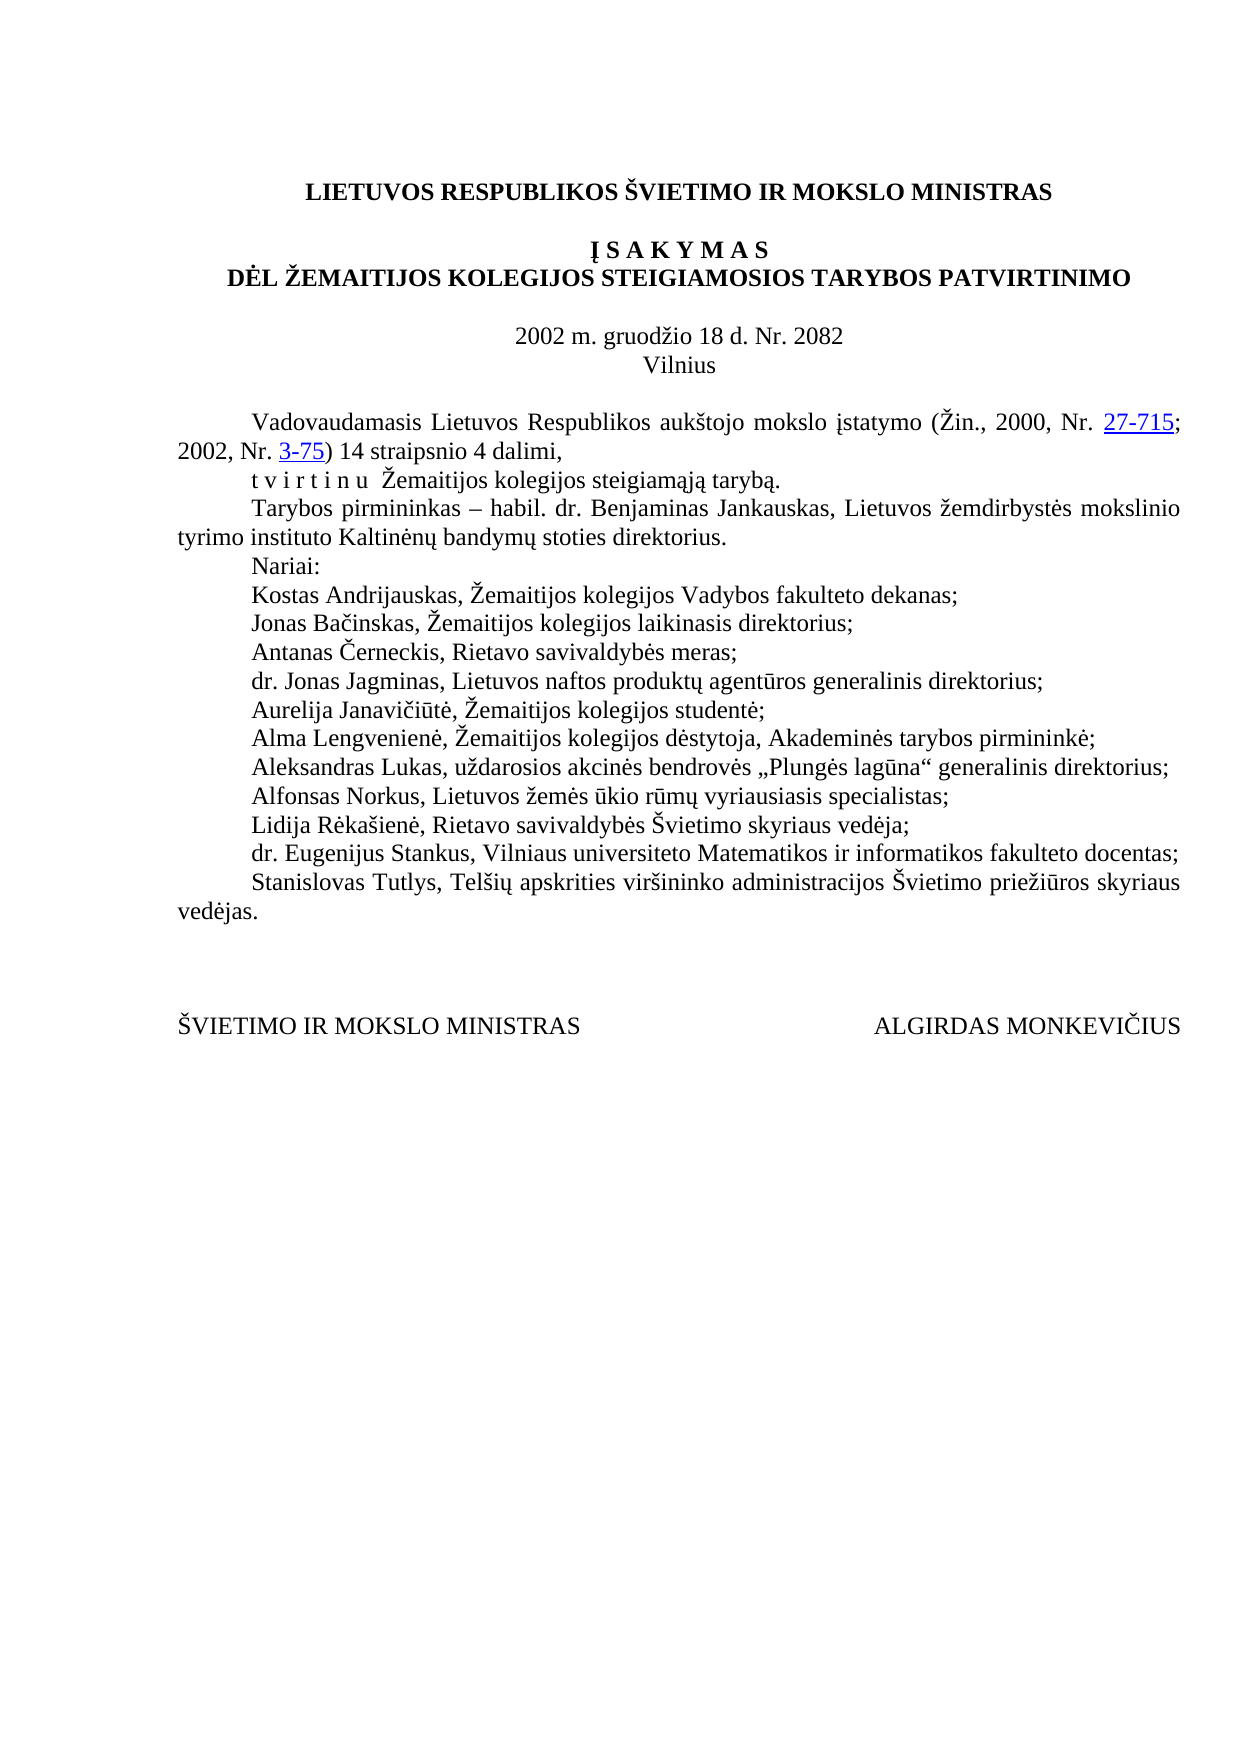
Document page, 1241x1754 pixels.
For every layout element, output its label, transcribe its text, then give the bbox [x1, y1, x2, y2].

text Nariai: [177, 551, 1181, 580]
text Jonas Bačinskas, Žemaitijos kolegijos laikinasis direktorius; [177, 608, 1181, 637]
text Antanas Černeckis, Rietavo savivaldybės meras; [177, 637, 1181, 666]
text tvirtinu Žemaitijos kolegijos steigiamąją tarybą. [177, 465, 1181, 493]
text Aurelija Janavičiūtė, Žemaitijos kolegijos studentė; [177, 695, 1181, 723]
text Kostas Andrijauskas, Žemaitijos kolegijos Vadybos fakulteto dekanas; [177, 580, 1181, 608]
text Į S A K Y M A S [177, 235, 1181, 263]
text 2002 m. gruodžio 18 d. Nr. 2082 [177, 321, 1181, 350]
text Alma Lengvenienė, Žemaitijos kolegijos dėstytoja, Akademinės tarybos pirmininkė; [177, 723, 1181, 752]
text dr. Jonas Jagminas, Lietuvos naftos produktų agentūros generalinis direktorius; [177, 666, 1181, 695]
text Vilnius [177, 350, 1181, 378]
text LIETUVOS RESPUBLIKOS ŠVIETIMO IR MOKSLO MINISTRAS [177, 177, 1181, 206]
text Lidija Rėkašienė, Rietavo savivaldybės Švietimo skyriaus vedėja; [177, 810, 1181, 838]
text Tarybos pirmininkas – habil. dr. Benjaminas Jankauskas, Lietuvos žemdirbystės mokslinio tyrimo instituto Kaltinėnų bandymų stoties direktorius. [177, 493, 1181, 551]
text DĖL ŽEMAITIJOS KOLEGIJOS STEIGIAMOSIOS TARYBOS PATVIRTINIMO [177, 263, 1181, 292]
text ŠVIETIMO IR MOKSLO Ministras Algirdas Monkevičius [177, 1011, 1181, 1040]
text Vadovaudamasis Lietuvos Respublikos aukštojo mokslo įstatymo (Žin., 2000, Nr. 27-715; 2002, Nr. 3-75) 14 straipsnio 4 dalimi, [177, 407, 1181, 465]
text Alfonsas Norkus, Lietuvos žemės ūkio rūmų vyriausiasis specialistas; [177, 781, 1181, 810]
text dr. Eugenijus Stankus, Vilniaus universiteto Matematikos ir informatikos fakulteto docentas; [177, 838, 1181, 867]
text Aleksandras Lukas, uždarosios akcinės bendrovės „Plungės lagūna“ generalinis direktorius; [177, 752, 1181, 781]
text Stanislovas Tutlys, Telšių apskrities viršininko administracijos Švietimo priežiūros skyriaus vedėjas. [177, 867, 1181, 925]
